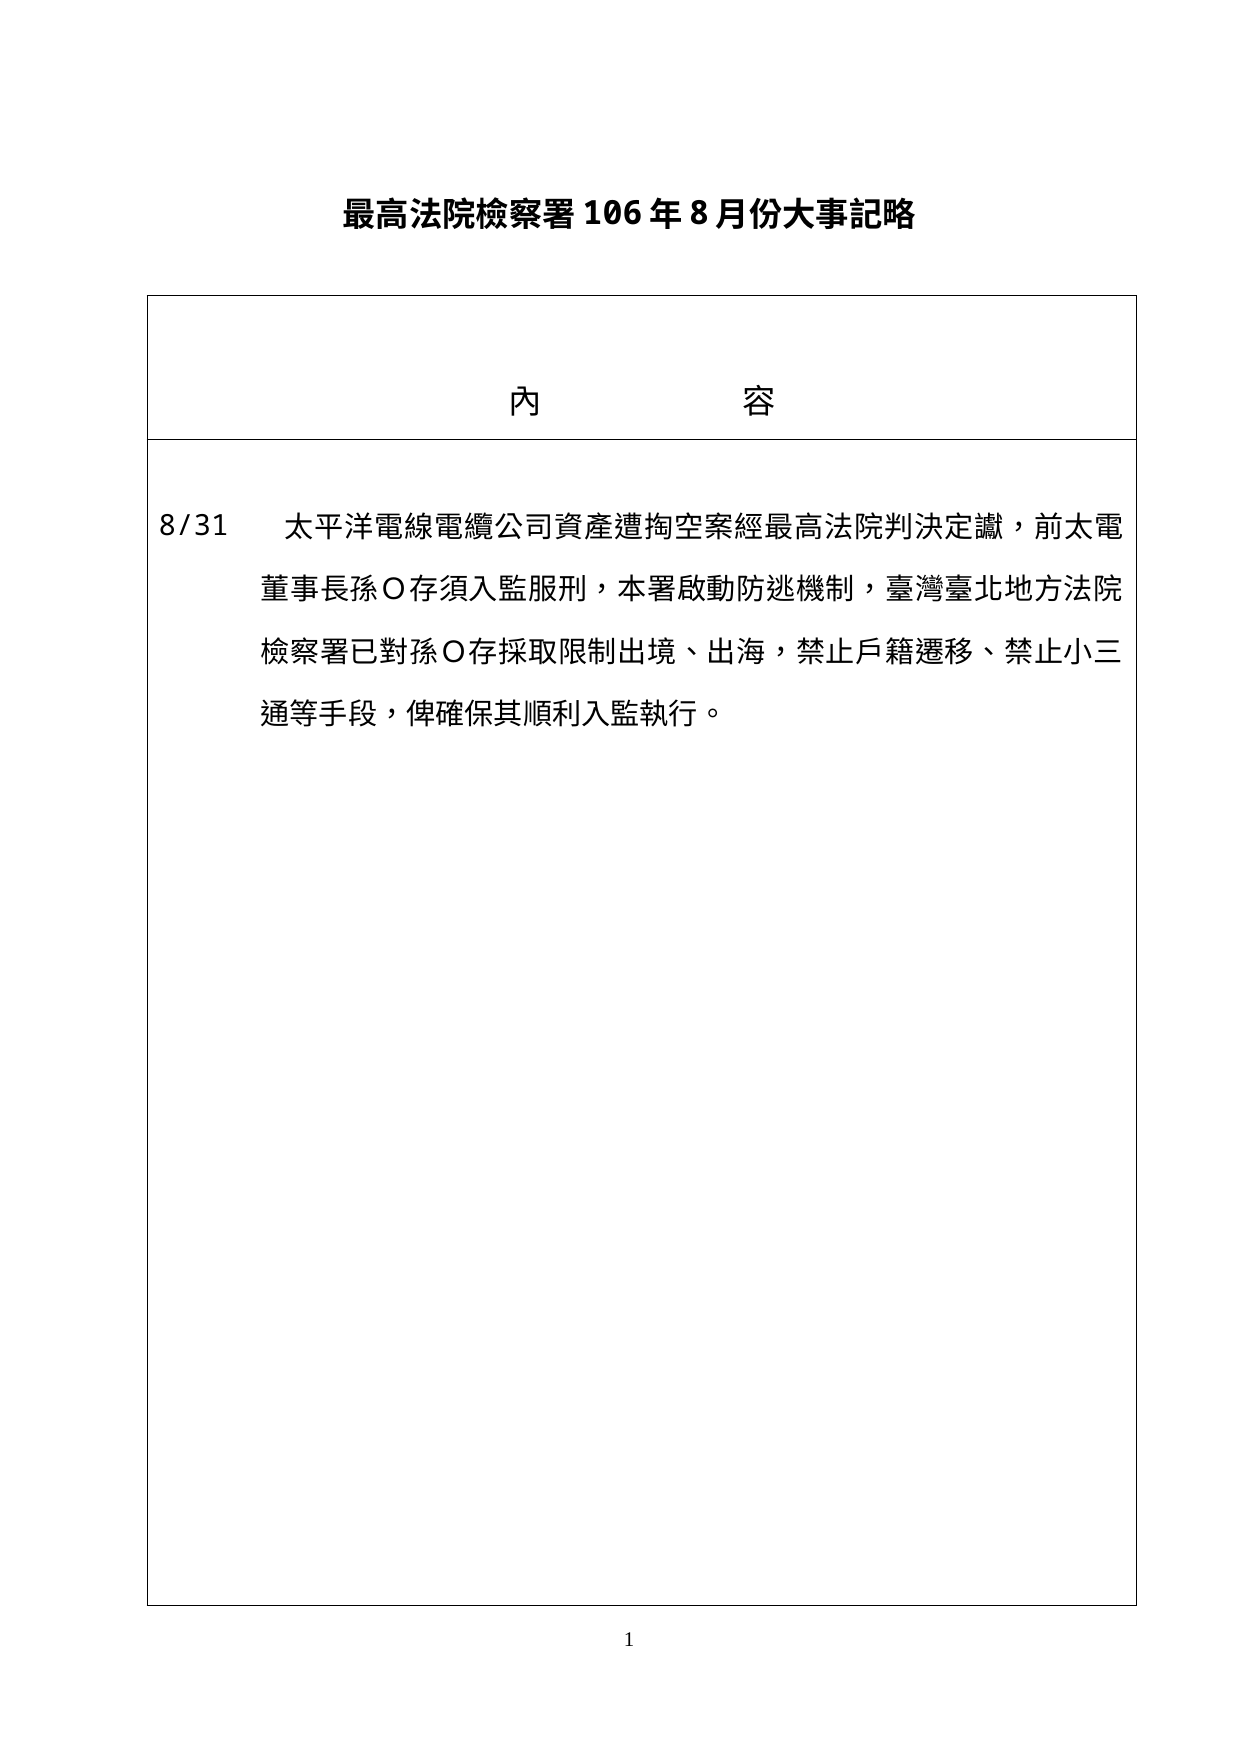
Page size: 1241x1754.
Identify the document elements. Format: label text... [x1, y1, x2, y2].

table_cell 8/31 太平洋電線電纜公司資產遭掏空案經最高法院判決定讞，前太電董事長孫Ｏ存須入監服刑，本署啟動防逃機制，臺灣臺北地方法院檢察署已對孫Ｏ存採取限制出境、出海，禁止戶籍遷移、禁止小三通等手段，俾確保其順利入監執行。 [148, 440, 1136, 1604]
table_header 內 容 [148, 296, 1136, 439]
text 最高法院檢察署106年8月份大事記略 [136, 170, 1122, 233]
